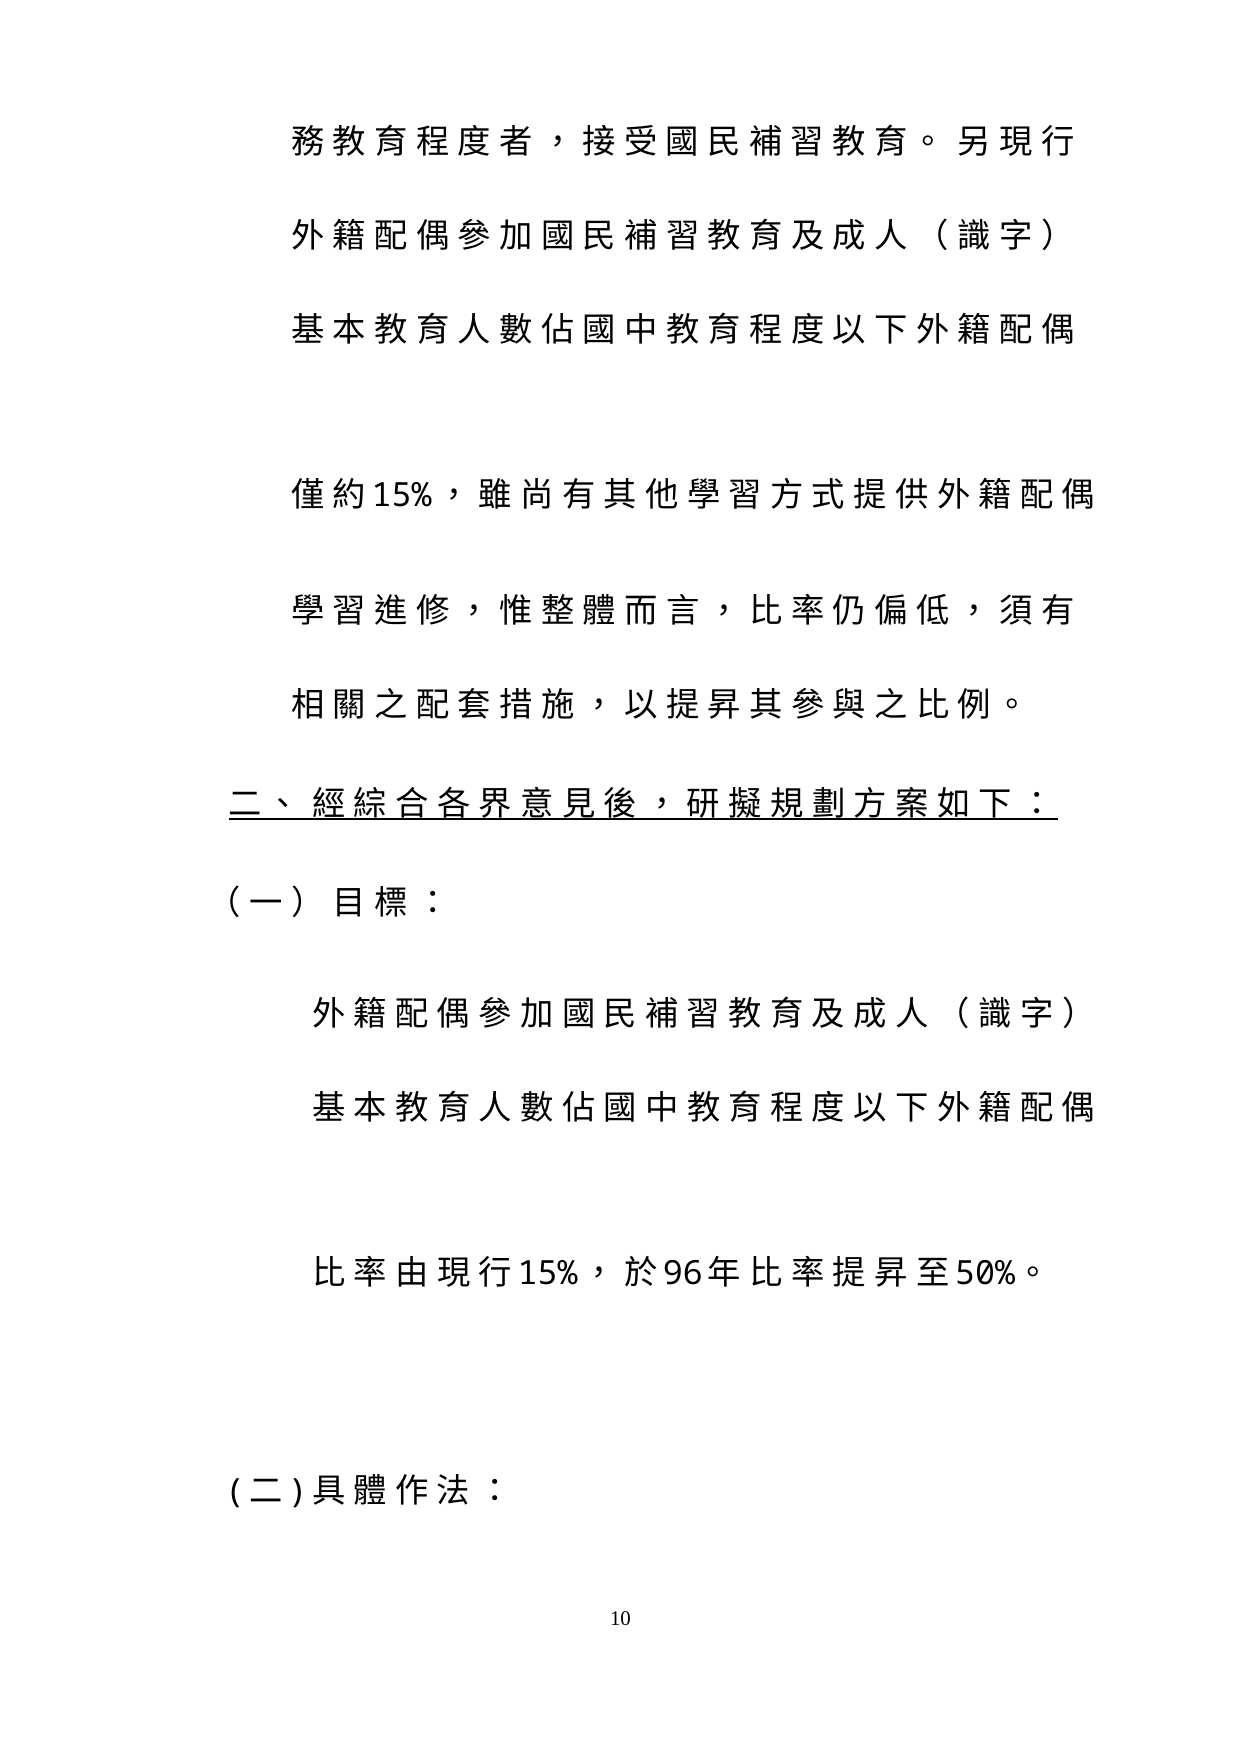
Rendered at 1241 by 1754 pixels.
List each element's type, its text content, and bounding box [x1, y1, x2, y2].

text (二)具體作法： [166, 1407, 1099, 1532]
text 二、經綜合各界意見後，研擬規劃方案如下： [178, 759, 1099, 821]
text 務教育程度者，接受國民補習教育。另現行外籍配偶參加國民補習教育及成人（識字）基本教育人數佔國中教育程度以下外籍配偶僅約15%，雖尚有其他學習方式提供外籍配偶學習進修，惟整體而言，比率仍偏低，須有相關之配套措施，以提昇其參與之比例。 [278, 97, 1099, 722]
text 外籍配偶參加國民補習教育及成人（識字）基本教育人數佔國中教育程度以下外籍配偶比率由現行15%，於96年比率提昇至50%。 [303, 969, 1099, 1313]
text （一）目標： [203, 858, 1099, 921]
